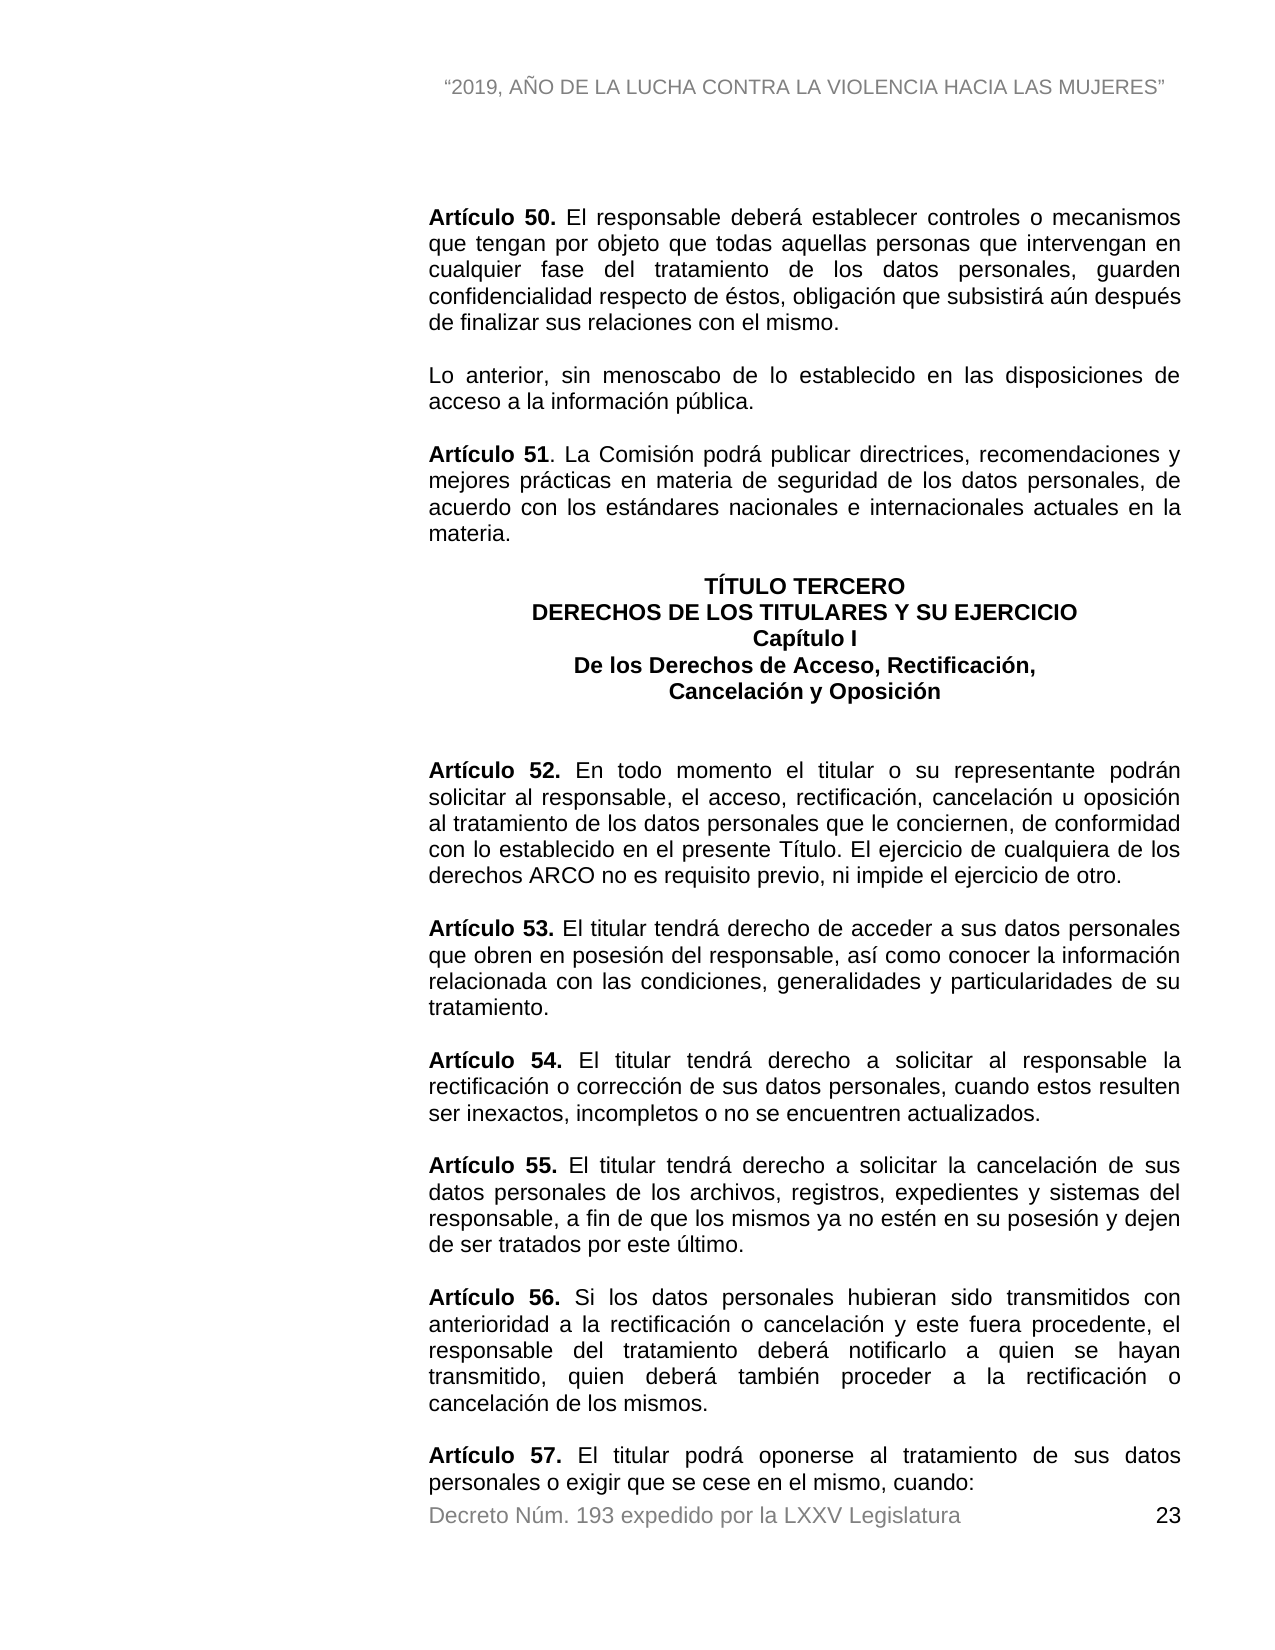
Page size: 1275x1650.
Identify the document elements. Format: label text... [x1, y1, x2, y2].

text Artículo 50. El responsable deberá establecer controles o mecanismos que tengan por objeto que todas aquellas personas que intervengan en cualquier fase del tratamiento de los datos personales, guarden confidencialidad respecto de éstos, obligación que subsistirá aún después de finalizar sus relaciones con el mismo. [428, 204, 1181, 335]
text Artículo 52. En todo momento el titular o su representante podrán solicitar al responsable, el acceso, rectificación, cancelación u oposición al tratamiento de los datos personales que le conciernen, de conformidad con lo establecido en el presente Título. El ejercicio de cualquiera de los derechos ARCO no es requisito previo, ni impide el ejercicio de otro. [428, 757, 1181, 889]
text Artículo 55. El titular tendrá derecho a solicitar la cancelación de sus datos personales de los archivos, registros, expedientes y sistemas del responsable, a fin de que los mismos ya no estén en su posesión y dejen de ser tratados por este último. [428, 1152, 1181, 1258]
text DERECHOS DE LOS TITULARES Y SU EJERCICIO [428, 599, 1181, 625]
text Capítulo I [428, 625, 1181, 652]
text TÍTULO TERCERO [428, 573, 1181, 599]
text Artículo 54. El titular tendrá derecho a solicitar al responsable la rectificación o corrección de sus datos personales, cuando estos resulten ser inexactos, incompletos o no se encuentren actualizados. [428, 1047, 1181, 1126]
text De los Derechos de Acceso, Rectificación, [428, 652, 1181, 678]
text Artículo 56. Si los datos personales hubieran sido transmitidos con anterioridad a la rectificación o cancelación y este fuera procedente, el responsable del tratamiento deberá notificarlo a quien se hayan transmitido, quien deberá también proceder a la rectificación o cancelación de los mismos. [428, 1284, 1181, 1416]
text Artículo 57. El titular podrá oponerse al tratamiento de sus datos personales o exigir que se cese en el mismo, cuando: [428, 1442, 1181, 1495]
text Cancelación y Oposición [428, 678, 1181, 704]
text Lo anterior, sin menoscabo de lo establecido en las disposiciones de acceso a la información pública. [428, 362, 1181, 414]
text Artículo 51. La Comisión podrá publicar directrices, recomendaciones y mejores prácticas en materia de seguridad de los datos personales, de acuerdo con los estándares nacionales e internacionales actuales en la materia. [428, 441, 1181, 546]
text Artículo 53. El titular tendrá derecho de acceder a sus datos personales que obren en posesión del responsable, así como conocer la información relacionada con las condiciones, generalidades y particularidades de su tratamiento. [428, 915, 1181, 1021]
